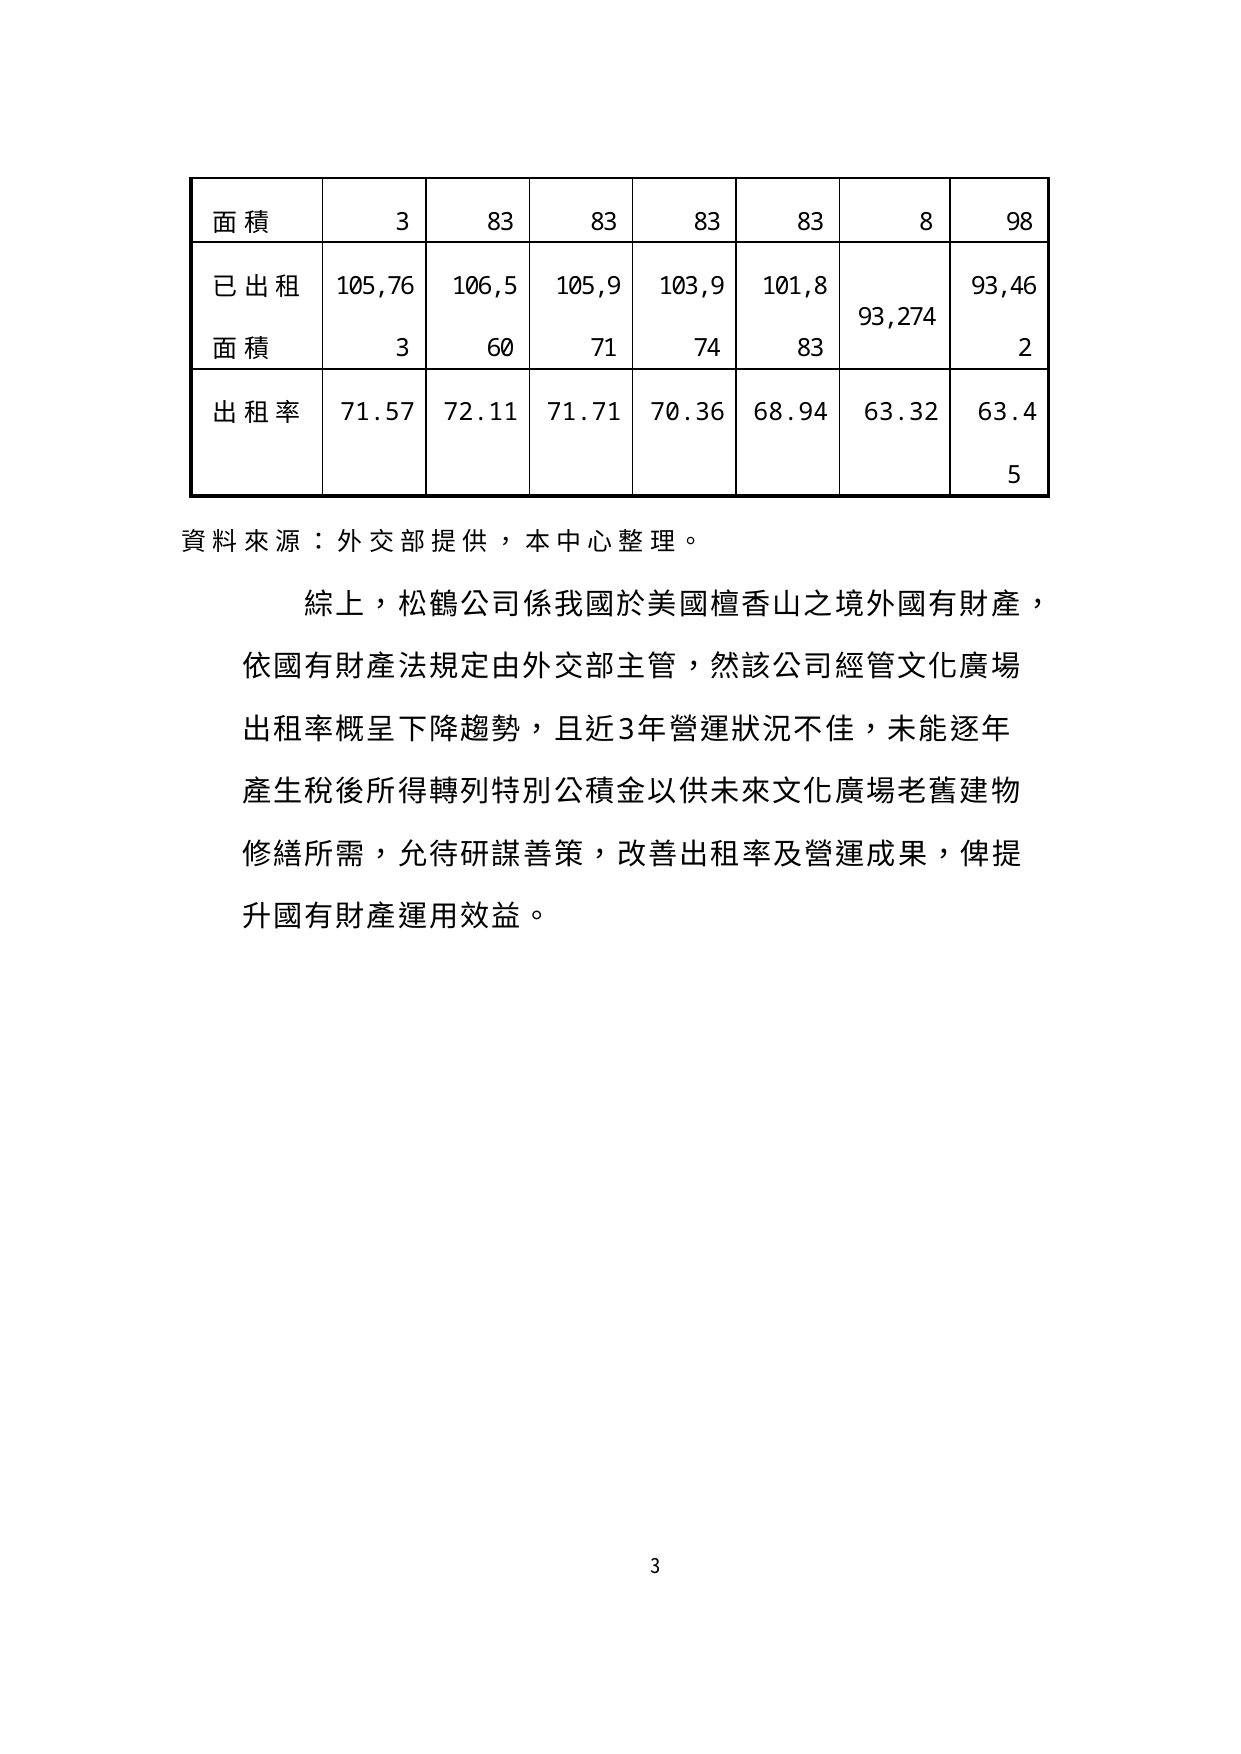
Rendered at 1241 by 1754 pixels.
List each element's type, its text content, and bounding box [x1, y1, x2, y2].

table_cell 93,274 [840, 243, 949, 368]
table_cell 83 [427, 179, 529, 241]
table_cell 8 [840, 179, 949, 241]
text 資料來源：外交部提供，本中心整理。 [178, 497, 1032, 560]
table_cell 68.94 [737, 370, 839, 494]
table_cell 70.36 [633, 370, 735, 494]
table_cell 63.32 [840, 370, 949, 494]
table_cell 63.45 [951, 370, 1047, 494]
table_cell 106,560 [427, 243, 529, 368]
table_cell 101,883 [737, 243, 839, 368]
table_cell 出租率 [193, 370, 322, 494]
table_cell 105,971 [530, 243, 632, 368]
table_cell 已出租面積 [193, 243, 322, 368]
table_cell 3 [323, 179, 425, 241]
table_cell 72.11 [427, 370, 529, 494]
table_cell 83 [737, 179, 839, 241]
table_cell 105,763 [323, 243, 425, 368]
table_cell 71.57 [323, 370, 425, 494]
table_cell 93,462 [951, 243, 1047, 368]
table_cell 71.71 [530, 370, 632, 494]
table_cell 103,974 [633, 243, 735, 368]
table_cell 98 [951, 179, 1047, 241]
table_cell 83 [633, 179, 735, 241]
table_cell 83 [530, 179, 632, 241]
table_cell 面積 [193, 179, 322, 241]
text 綜上，松鶴公司係我國於美國檀香山之境外國有財產，依國有財產法規定由外交部主管，然該公司經管文化廣場出租率概呈下降趨勢，且近3年營運狀況不佳，未能逐年產生稅後所得轉列特別公積金以供未來文化廣場老舊建物修繕所需，允待研謀善策，改善出租率及營運成果，俾提升國有財產運用效益。 [237, 560, 1032, 935]
